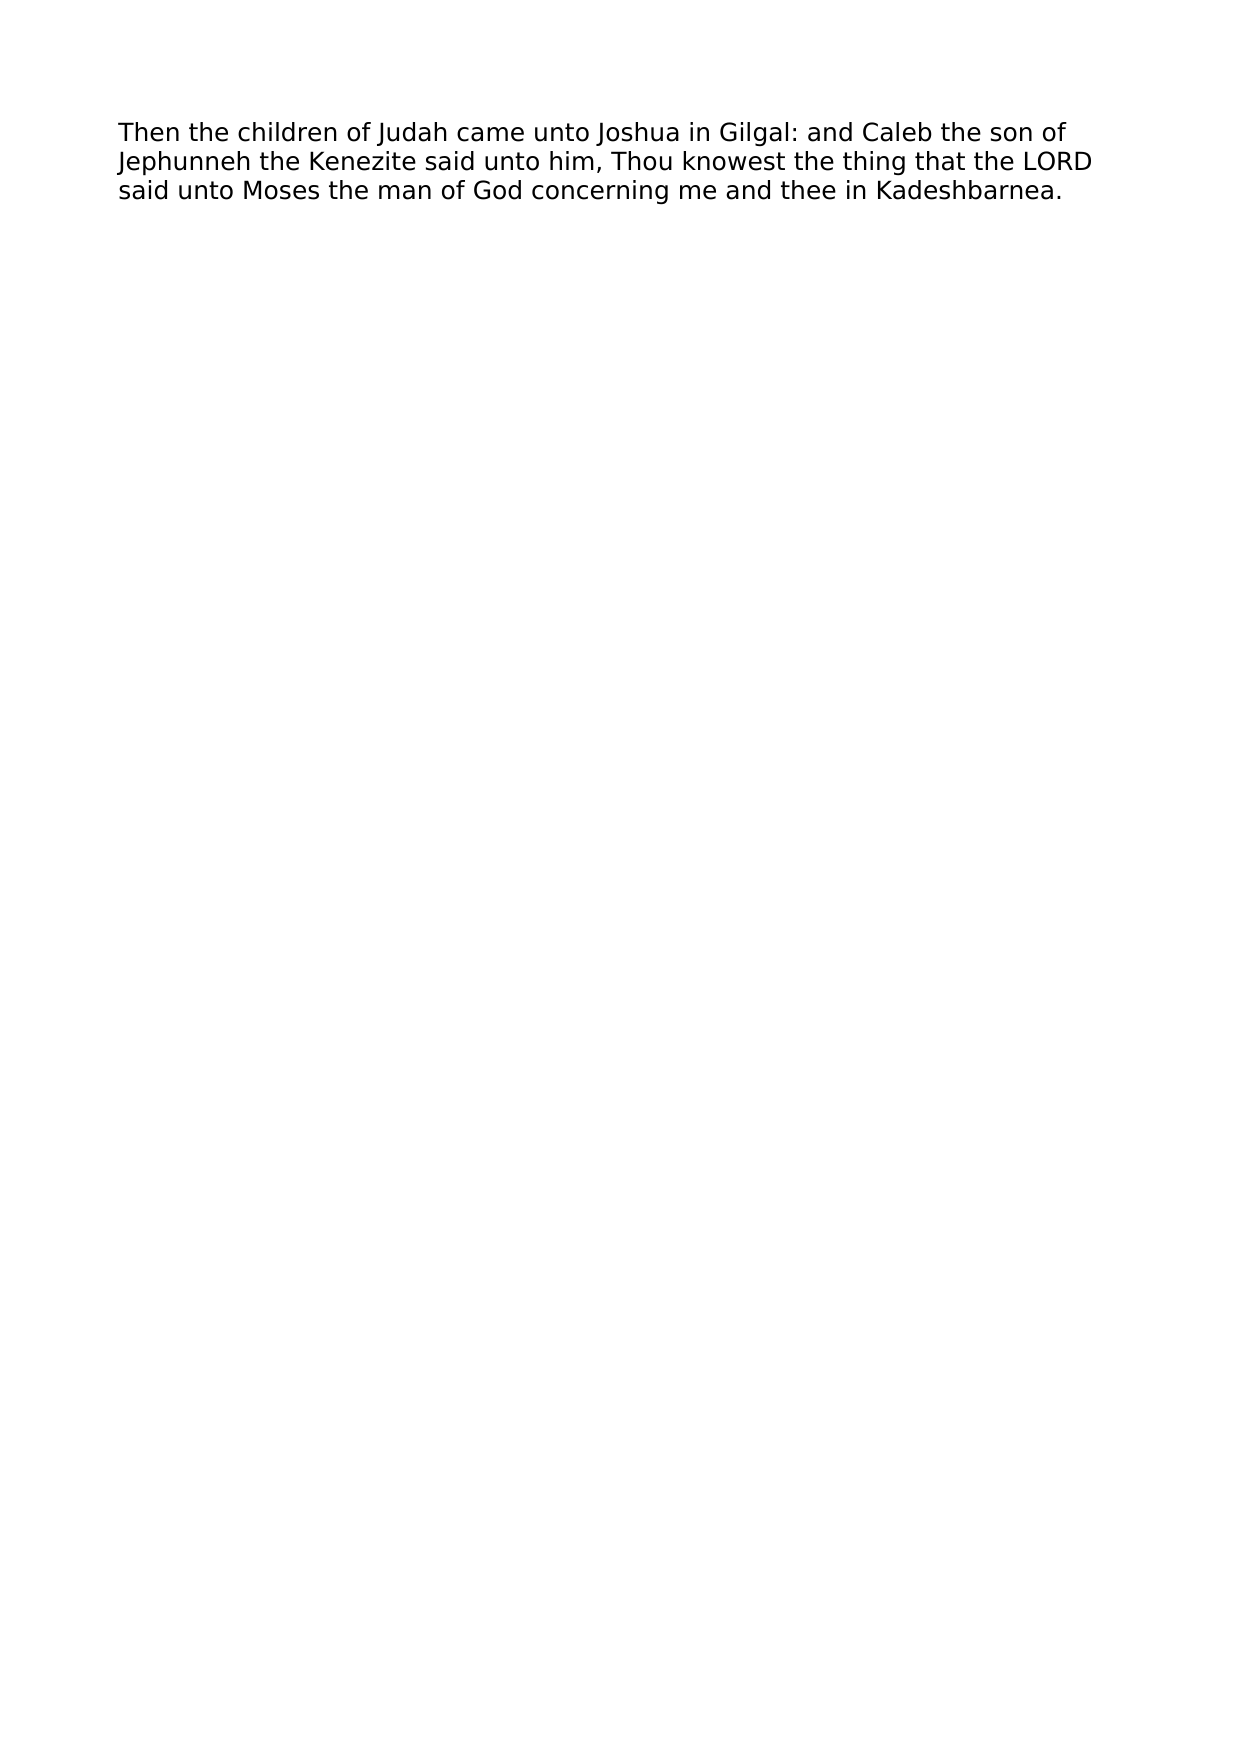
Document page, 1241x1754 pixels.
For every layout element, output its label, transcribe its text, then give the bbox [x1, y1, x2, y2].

text Then the children of Judah came unto Joshua in Gilgal: and Caleb the son of Jephunneh the Kenezite said unto him, Thou knowest the thing that the LORD said unto Moses the man of God concerning me and thee in Kadeshbarnea. [118, 118, 1122, 206]
